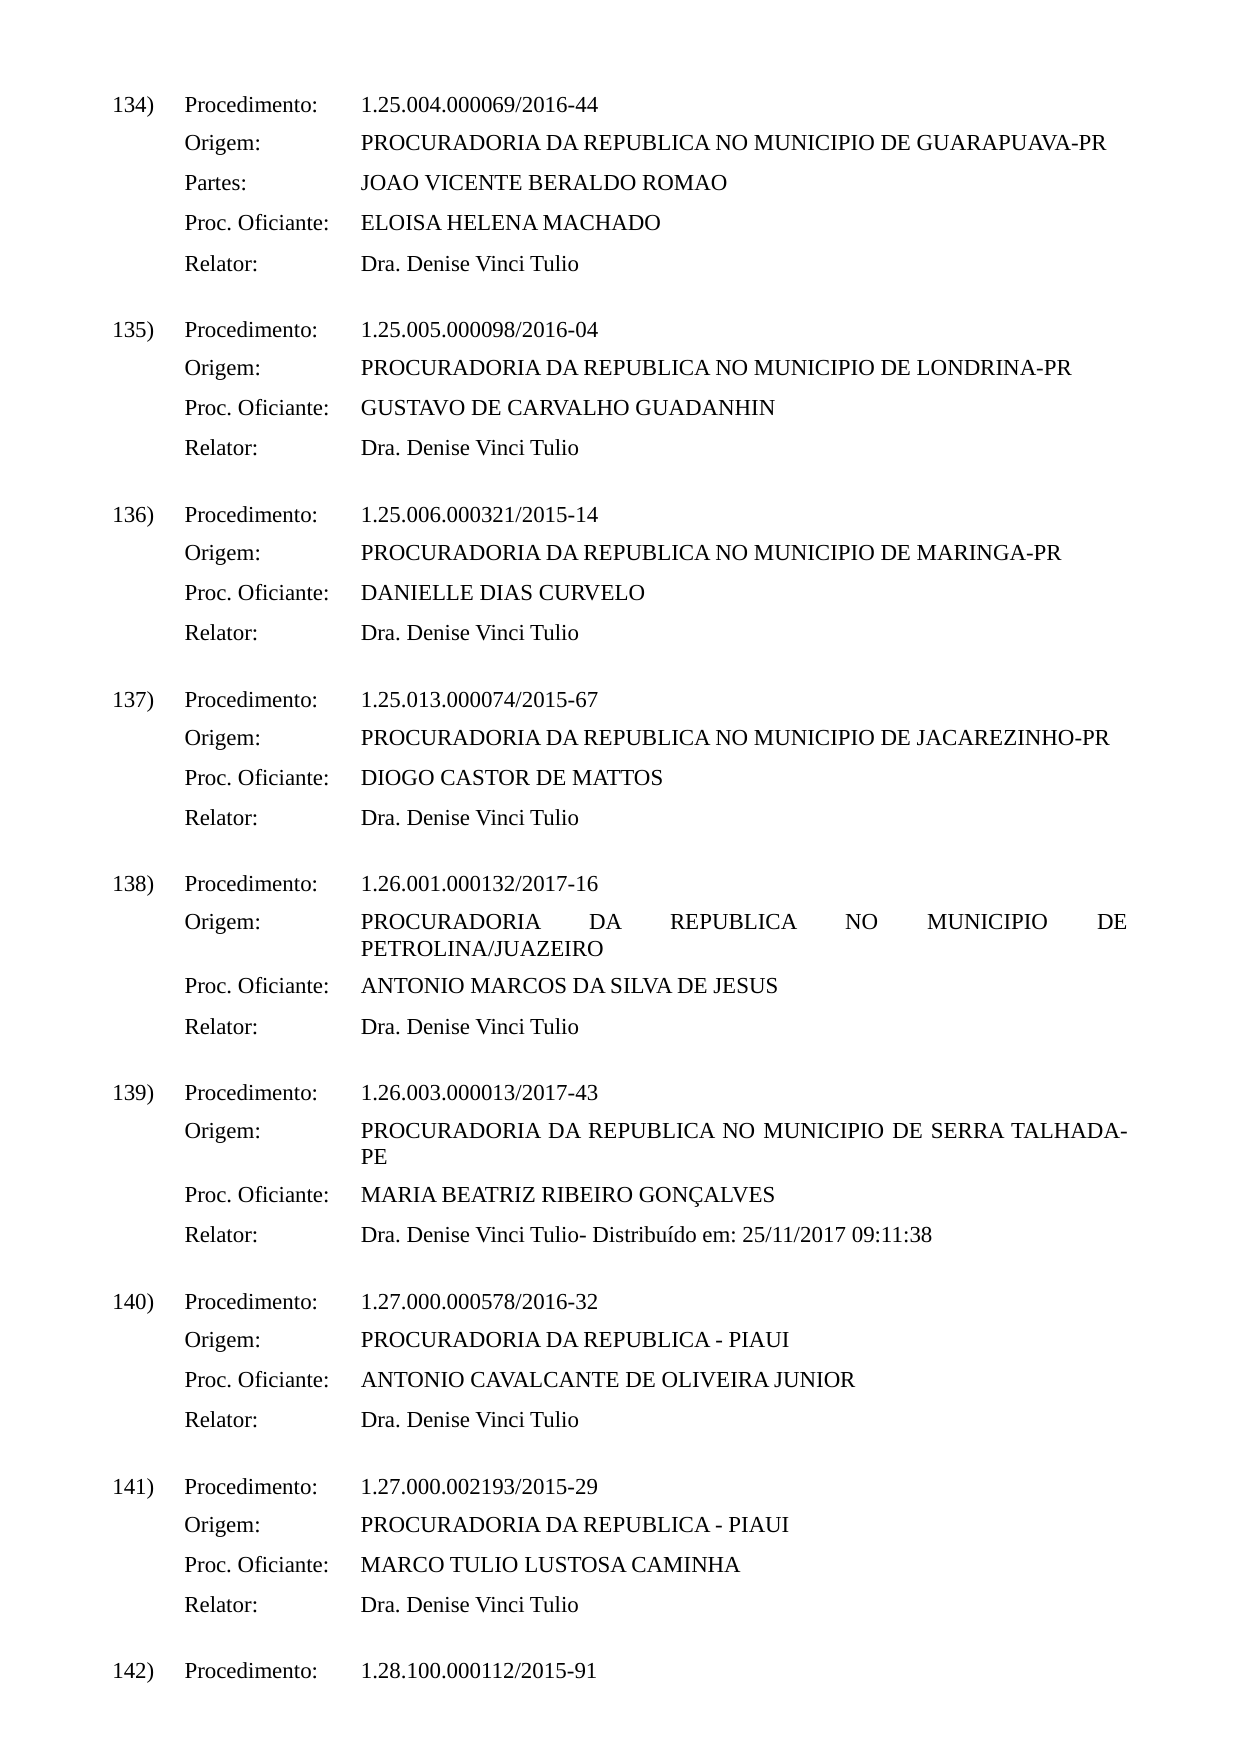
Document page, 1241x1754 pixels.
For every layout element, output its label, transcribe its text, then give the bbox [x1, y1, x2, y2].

table_header 140) [106, 1282, 178, 1320]
table_cell Dra. Denise Vinci Tulio [355, 614, 1134, 654]
table_cell [106, 1545, 178, 1585]
table_cell [106, 429, 178, 469]
table_cell [106, 718, 178, 758]
table_cell [106, 1176, 178, 1216]
table_cell Proc. Oficiante: [179, 389, 355, 429]
table_cell [106, 967, 178, 1007]
table_cell [106, 1216, 178, 1256]
table_header 1.27.000.000578/2016-32 [355, 1282, 1134, 1320]
table_header 1.25.013.000074/2015-67 [355, 680, 1134, 718]
table_cell [106, 204, 178, 244]
table_cell Proc. Oficiante: [179, 1360, 355, 1401]
table_cell Origem: [179, 123, 355, 163]
table_cell PROCURADORIA DA REPUBLICA - PIAUI [355, 1320, 1134, 1360]
table_cell GUSTAVO DE CARVALHO GUADANHIN [355, 389, 1134, 429]
table_header Procedimento: [179, 1652, 355, 1690]
table_cell [106, 1111, 178, 1176]
table_cell [106, 1585, 178, 1626]
table_cell Dra. Denise Vinci Tulio [355, 798, 1134, 838]
table_cell Dra. Denise Vinci Tulio [355, 1007, 1134, 1047]
table_header 139) [106, 1074, 178, 1111]
table_cell Relator: [179, 244, 355, 284]
table_header 1.26.001.000132/2017-16 [355, 865, 1134, 903]
table_header 1.26.003.000013/2017-43 [355, 1074, 1134, 1111]
table_cell [106, 758, 178, 798]
table_cell PROCURADORIA DA REPUBLICA NO MUNICIPIO DE LONDRINA-PR [355, 348, 1134, 388]
table_header 1.27.000.002193/2015-29 [355, 1467, 1132, 1505]
table_cell PROCURADORIA DA REPUBLICA NO MUNICIPIO DE GUARAPUAVA-PR [355, 123, 1134, 163]
table_cell MARIA BEATRIZ RIBEIRO GONÇALVES [355, 1176, 1134, 1216]
table_cell Origem: [179, 1505, 355, 1545]
table_cell [106, 1401, 178, 1441]
table_header Procedimento: [179, 865, 355, 903]
table_cell [106, 533, 178, 573]
table_header 1.25.006.000321/2015-14 [355, 495, 1134, 533]
table_header 142) [106, 1652, 178, 1690]
table_cell Proc. Oficiante: [179, 204, 355, 244]
table_cell PROCURADORIA DA REPUBLICA NO MUNICIPIO DE PETROLINA/JUAZEIRO [355, 903, 1134, 967]
table_cell PROCURADORIA DA REPUBLICA NO MUNICIPIO DE MARINGA-PR [355, 533, 1134, 573]
table_cell Relator: [179, 798, 355, 838]
table_header 1.25.004.000069/2016-44 [355, 85, 1134, 123]
table_cell Dra. Denise Vinci Tulio [355, 1585, 1132, 1626]
table_cell Origem: [179, 718, 355, 758]
table_cell [106, 1505, 178, 1545]
table_header Procedimento: [179, 1074, 355, 1111]
table_cell Dra. Denise Vinci Tulio [355, 244, 1134, 284]
table_header Procedimento: [179, 495, 355, 533]
table_cell ELOISA HELENA MACHADO [355, 204, 1134, 244]
table_header Procedimento: [179, 1282, 355, 1320]
table_header Procedimento: [179, 1467, 355, 1505]
table_cell PROCURADORIA DA REPUBLICA - PIAUI [355, 1505, 1132, 1545]
table_cell DANIELLE DIAS CURVELO [355, 573, 1134, 613]
table_cell MARCO TULIO LUSTOSA CAMINHA [355, 1545, 1132, 1585]
table_header Procedimento: [179, 680, 355, 718]
table_header 135) [106, 310, 178, 348]
table_cell [106, 164, 178, 204]
table_cell Proc. Oficiante: [179, 1545, 355, 1585]
table_cell Origem: [179, 1111, 355, 1176]
table_cell [106, 348, 178, 388]
table_header 141) [106, 1467, 178, 1505]
table_cell Relator: [179, 1585, 355, 1626]
table_cell PROCURADORIA DA REPUBLICA NO MUNICIPIO DE SERRA TALHADA-PE [355, 1111, 1134, 1176]
table_cell [106, 1360, 178, 1401]
table_header Procedimento: [179, 85, 355, 123]
table_cell Relator: [179, 1216, 355, 1256]
table_cell Partes: [179, 164, 355, 204]
table_cell Relator: [179, 614, 355, 654]
table_cell ANTONIO MARCOS DA SILVA DE JESUS [355, 967, 1134, 1007]
table_cell Relator: [179, 1007, 355, 1047]
table_cell Dra. Denise Vinci Tulio [355, 1401, 1134, 1441]
table_cell Proc. Oficiante: [179, 758, 355, 798]
table_header 1.28.100.000112/2015-91 [355, 1652, 1134, 1690]
table_header Procedimento: [179, 310, 355, 348]
table_cell Relator: [179, 1401, 355, 1441]
table_cell [106, 244, 178, 284]
table_cell [106, 798, 178, 838]
table_cell Dra. Denise Vinci Tulio [355, 429, 1134, 469]
table_header 1.25.005.000098/2016-04 [355, 310, 1134, 348]
table_cell Origem: [179, 533, 355, 573]
table_header 138) [106, 865, 178, 903]
table_cell Proc. Oficiante: [179, 573, 355, 613]
table_cell Proc. Oficiante: [179, 1176, 355, 1216]
table_cell [106, 389, 178, 429]
table_cell [106, 903, 178, 967]
table_cell Relator: [179, 429, 355, 469]
table_cell Proc. Oficiante: [179, 967, 355, 1007]
table_cell ANTONIO CAVALCANTE DE OLIVEIRA JUNIOR [355, 1360, 1134, 1401]
table_header 136) [106, 495, 178, 533]
table_cell [106, 123, 178, 163]
table_cell Dra. Denise Vinci Tulio- Distribuído em: 25/11/2017 09:11:38 [355, 1216, 1134, 1256]
table_cell PROCURADORIA DA REPUBLICA NO MUNICIPIO DE JACAREZINHO-PR [355, 718, 1134, 758]
table_cell DIOGO CASTOR DE MATTOS [355, 758, 1134, 798]
table_cell Origem: [179, 348, 355, 388]
table_cell [106, 1007, 178, 1047]
table_cell [106, 614, 178, 654]
table_cell JOAO VICENTE BERALDO ROMAO [355, 164, 1134, 204]
table_cell Origem: [179, 903, 355, 967]
table_cell [106, 573, 178, 613]
table_cell [106, 1320, 178, 1360]
table_header 137) [106, 680, 178, 718]
table_header 134) [106, 85, 178, 123]
table_cell Origem: [179, 1320, 355, 1360]
